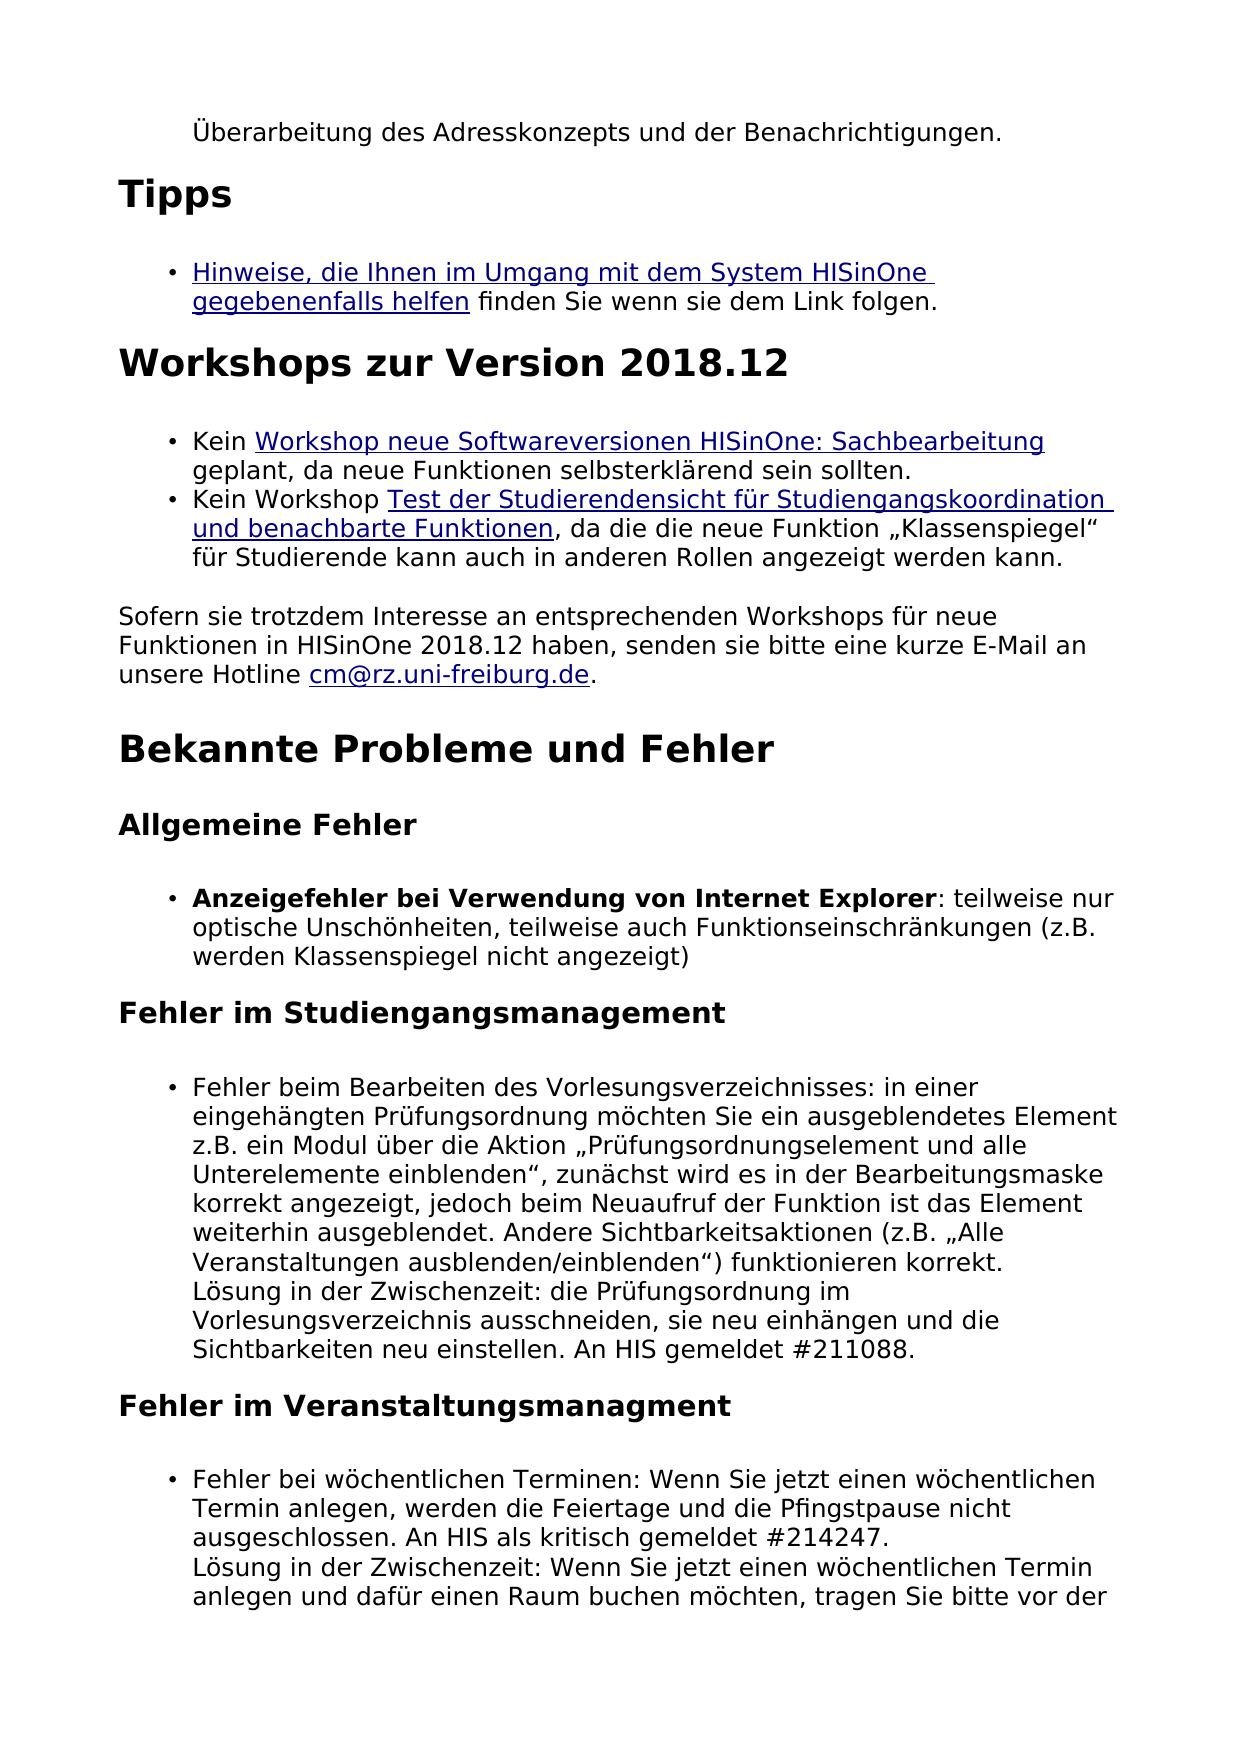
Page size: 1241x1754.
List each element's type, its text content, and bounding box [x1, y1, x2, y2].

text Sofern sie trotzdem Interesse an entsprechenden Workshops für neue Funktionen in HISinOne 2018.12 haben, senden sie bitte eine kurze E-Mail an unsere Hotline cm@rz.uni-freiburg.de. [118, 602, 1122, 690]
subtitle Allgemeine Fehler [118, 808, 1122, 842]
list Anzeigefehler bei Verwendung von Internet Explorer: teilweise nur optische Unschönheiten, teilweise auch Funktionseinschränkungen (z.B. werden Klassenspiegel nicht angezeigt) [177, 884, 1122, 972]
subtitle Fehler im Veranstaltungsmanagment [118, 1389, 1122, 1423]
subtitle Bekannte Probleme und Fehler [118, 727, 1122, 771]
list Fehler beim Bearbeiten des Vorlesungsverzeichnisses: in einer eingehängten Prüfungsordnung möchten Sie ein ausgeblendetes Element z.B. ein Modul über die Aktion „Prüfungsordnungselement und alle Unterelemente einblenden“, zunächst wird es in der Bearbeitungsmaske korrekt angezeigt, jedoch beim Neuaufruf der Funktion ist das Element weiterhin ausgeblendet. Andere Sichtbarkeitsaktionen (z.B. „Alle Veranstaltungen ausblenden/einblenden“) funktionieren korrekt. Lösung in der Zwischenzeit: die Prüfungsordnung im Vorlesungsverzeichnis ausschneiden, sie neu einhängen und die Sichtbarkeiten neu einstellen. An HIS gemeldet #211088. [177, 1073, 1122, 1364]
list Hinweise, die Ihnen im Umgang mit dem System HISinOne gegebenenfalls helfen finden Sie wenn sie dem Link folgen. [177, 258, 1122, 316]
list Fehler bei wöchentlichen Terminen: Wenn Sie jetzt einen wöchentlichen Termin anlegen, werden die Feiertage und die Pfingstpause nicht ausgeschlossen. An HIS als kritisch gemeldet #214247. Lösung in der Zwischenzeit: Wenn Sie jetzt einen wöchentlichen Termin anlegen und dafür einen Raum buchen möchten, tragen Sie bitte vor der [177, 1465, 1122, 1611]
list Kein Workshop Test der Studierendensicht für Studiengangskoordination und benachbarte Funktionen, da die die neue Funktion „Klassenspiegel“ für Studierende kann auch in anderen Rollen angezeigt werden kann. [177, 485, 1122, 573]
subtitle Workshops zur Version 2018.12 [118, 341, 1122, 385]
list Überarbeitung des Adresskonzepts und der Benachrichtigungen. [177, 118, 1122, 147]
subtitle Fehler im Studiengangsmanagement [118, 997, 1122, 1031]
list Kein Workshop neue Softwareversionen HISinOne: Sachbearbeitung geplant, da neue Funktionen selbsterklärend sein sollten. [177, 427, 1122, 485]
subtitle Tipps [118, 172, 1122, 216]
